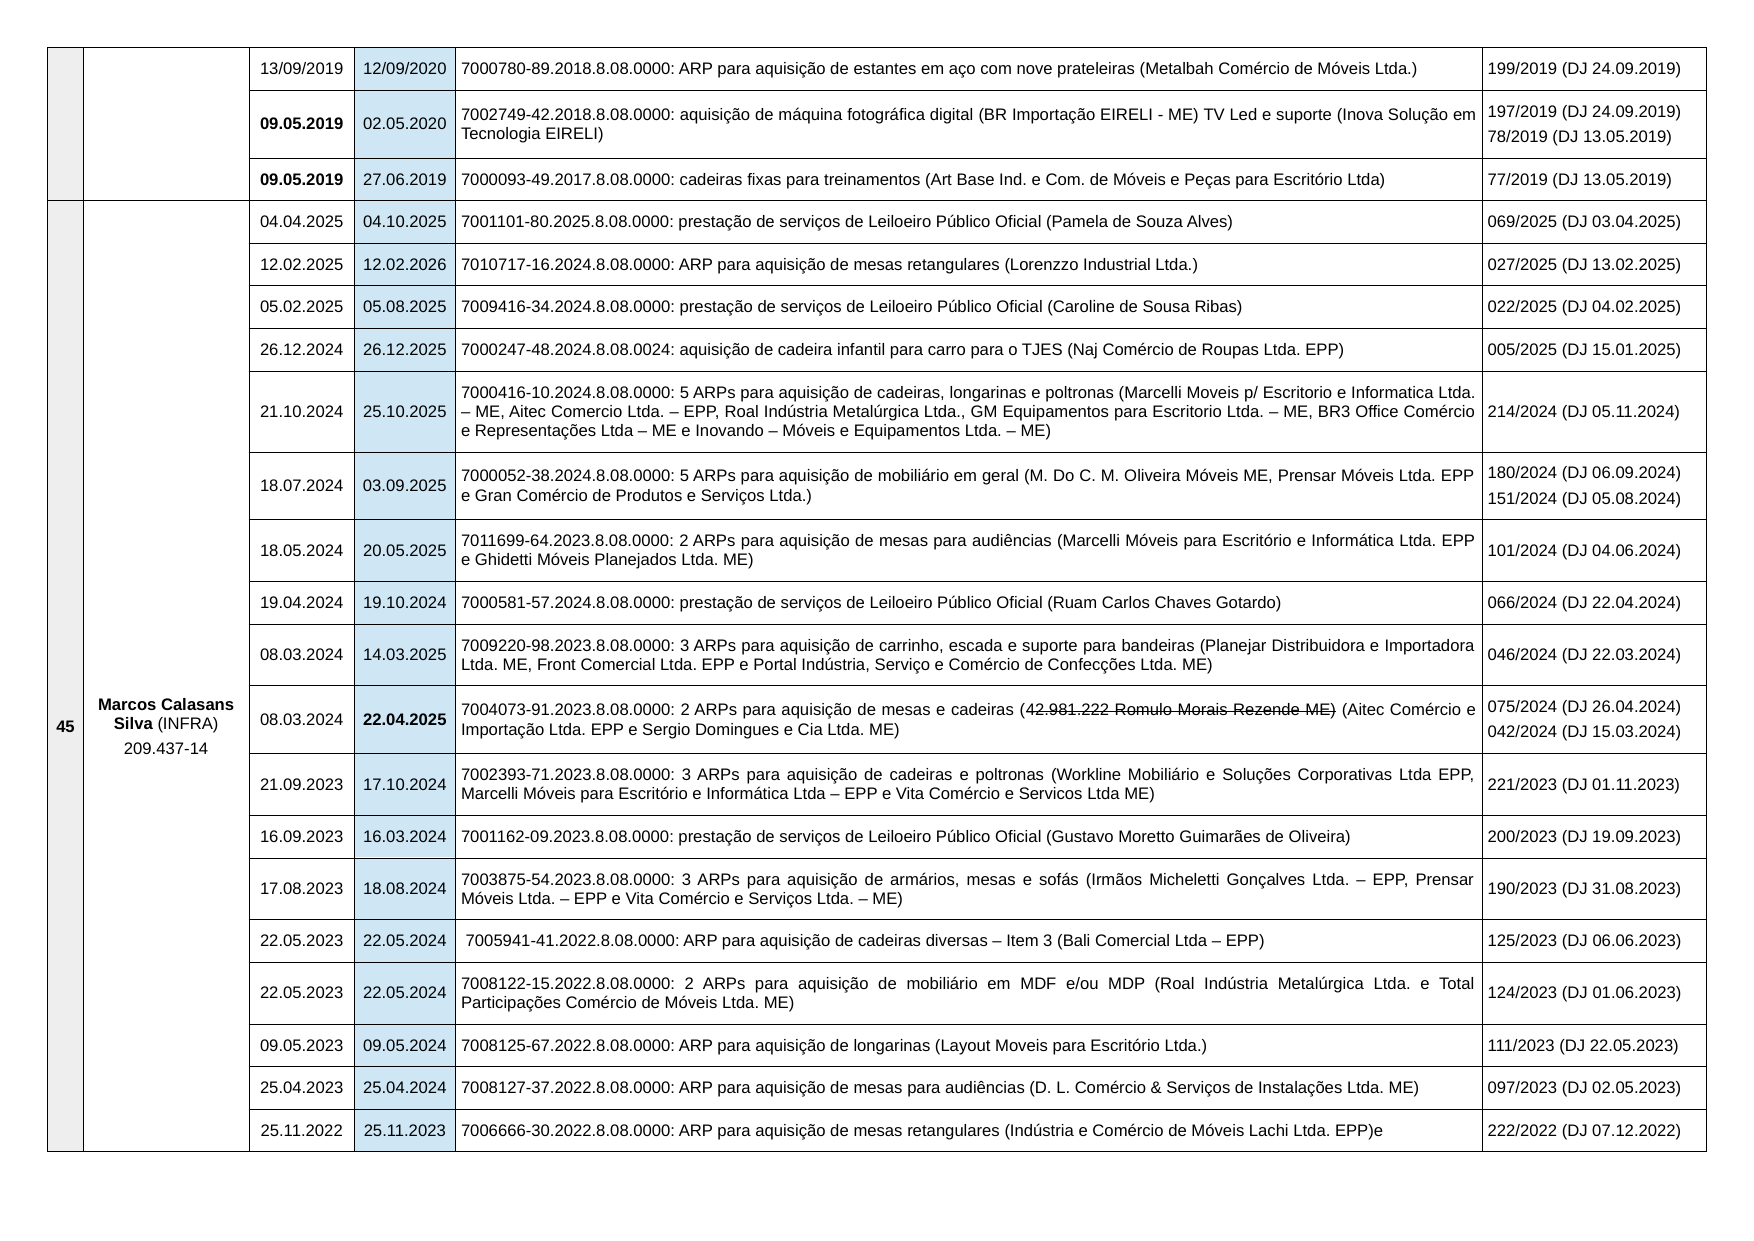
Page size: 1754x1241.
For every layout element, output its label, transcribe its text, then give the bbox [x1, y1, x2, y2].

table_cell 13/09/2019 [250, 48, 354, 90]
table_cell 7001101-80.2025.8.08.0000: prestação de serviços de Leiloeiro Público Oficial (Pamela de Souza Alves) [456, 201, 1482, 243]
table_cell 12.02.2026 [355, 244, 455, 285]
table_cell 124/2023 (DJ 01.06.2023) [1483, 963, 1706, 1024]
table_cell [48, 48, 83, 200]
table_cell 7002749-42.2018.8.08.0000: aquisição de máquina fotográfica digital (BR Importação EIRELI - ME) TV Led e suporte (Inova Solução em Tecnologia EIRELI) [456, 91, 1482, 158]
table_cell 12/09/2020 [355, 48, 455, 90]
table_cell 09.05.2024 [355, 1025, 455, 1066]
table_cell 25.11.2022 [250, 1110, 354, 1151]
table_cell 7010717-16.2024.8.08.0000: ARP para aquisição de mesas retangulares (Lorenzzo Industrial Ltda.) [456, 244, 1482, 285]
table_cell 45 [48, 201, 83, 1151]
table_cell 25.11.2023 [355, 1110, 455, 1151]
table_cell 25.04.2024 [355, 1067, 455, 1109]
table_cell Marcos Calasans Silva (INFRA) 209.437-14 [84, 201, 249, 1151]
table_cell 25.10.2025 [355, 372, 455, 452]
table_cell 22.04.2025 [355, 686, 455, 753]
table_cell 005/2025 (DJ 15.01.2025) [1483, 329, 1706, 371]
table_cell 21.10.2024 [250, 372, 354, 452]
table_cell 200/2023 (DJ 19.09.2023) [1483, 816, 1706, 857]
table_cell 7011699-64.2023.8.08.0000: 2 ARPs para aquisição de mesas para audiências (Marcelli Móveis para Escritório e Informática Ltda. EPP e Ghidetti Móveis Planejados Ltda. ME) [456, 520, 1482, 581]
table_cell 05.08.2025 [355, 286, 455, 328]
table_cell 7000247-48.2024.8.08.0024: aquisição de cadeira infantil para carro para o TJES (Naj Comércio de Roupas Ltda. EPP) [456, 329, 1482, 371]
table_cell 197/2019 (DJ 24.09.2019) 78/2019 (DJ 13.05.2019) [1483, 91, 1706, 158]
table_cell 26.12.2024 [250, 329, 354, 371]
table_cell 7009220-98.2023.8.08.0000: 3 ARPs para aquisição de carrinho, escada e suporte para bandeiras (Planejar Distribuidora e Importadora Ltda. ME, Front Comercial Ltda. EPP e Portal Indústria, Serviço e Comércio de Confecções Ltda. ME) [456, 625, 1482, 685]
table_cell 05.02.2025 [250, 286, 354, 328]
table_cell 022/2025 (DJ 04.02.2025) [1483, 286, 1706, 328]
table_cell 77/2019 (DJ 13.05.2019) [1483, 159, 1706, 200]
table_cell 12.02.2025 [250, 244, 354, 285]
table_cell 199/2019 (DJ 24.09.2019) [1483, 48, 1706, 90]
table_cell 18.07.2024 [250, 453, 354, 519]
table_cell 17.08.2023 [250, 859, 354, 919]
table_cell 04.10.2025 [355, 201, 455, 243]
table_cell 221/2023 (DJ 01.11.2023) [1483, 754, 1706, 815]
table_cell 7003875-54.2023.8.08.0000: 3 ARPs para aquisição de armários, mesas e sofás (Irmãos Micheletti Gonçalves Ltda. – EPP, Prensar Móveis Ltda. – EPP e Vita Comércio e Serviços Ltda. – ME) [456, 859, 1482, 919]
table_cell 7008127-37.2022.8.08.0000: ARP para aquisição de mesas para audiências (D. L. Comércio & Serviços de Instalações Ltda. ME) [456, 1067, 1482, 1109]
table_cell 7000052-38.2024.8.08.0000: 5 ARPs para aquisição de mobiliário em geral (M. Do C. M. Oliveira Móveis ME, Prensar Móveis Ltda. EPP e Gran Comércio de Produtos e Serviços Ltda.) [456, 453, 1482, 519]
table_cell 27.06.2019 [355, 159, 455, 200]
table_cell 222/2022 (DJ 07.12.2022) [1483, 1110, 1706, 1151]
table_cell 111/2023 (DJ 22.05.2023) [1483, 1025, 1706, 1066]
table_cell 7006666-30.2022.8.08.0000: ARP para aquisição de mesas retangulares (Indústria e Comércio de Móveis Lachi Ltda. EPP)e [456, 1110, 1482, 1151]
table_cell 7005941-41.2022.8.08.0000: ARP para aquisição de cadeiras diversas – Item 3 (Bali Comercial Ltda – EPP) [456, 920, 1482, 962]
table_cell 17.10.2024 [355, 754, 455, 815]
table_cell 18.05.2024 [250, 520, 354, 581]
table_cell 16.09.2023 [250, 816, 354, 857]
table_cell 16.03.2024 [355, 816, 455, 857]
table_cell 7000780-89.2018.8.08.0000: ARP para aquisição de estantes em aço com nove prateleiras (Metalbah Comércio de Móveis Ltda.) [456, 48, 1482, 90]
table_cell 02.05.2020 [355, 91, 455, 158]
table_cell 19.04.2024 [250, 582, 354, 624]
table_cell 08.03.2024 [250, 686, 354, 753]
table_cell 03.09.2025 [355, 453, 455, 519]
table_cell 22.05.2024 [355, 963, 455, 1024]
table_cell 097/2023 (DJ 02.05.2023) [1483, 1067, 1706, 1109]
table_cell 7000416-10.2024.8.08.0000: 5 ARPs para aquisição de cadeiras, longarinas e poltronas (Marcelli Moveis p/ Escritorio e Informatica Ltda. – ME, Aitec Comercio Ltda. – EPP, Roal Indústria Metalúrgica Ltda., GM Equipamentos para Escritorio Ltda. – ME, BR3 Office Comércio e Representações Ltda – ME e Inovando – Móveis e Equipamentos Ltda. – ME) [456, 372, 1482, 452]
table_cell 075/2024 (DJ 26.04.2024) 042/2024 (DJ 15.03.2024) [1483, 686, 1706, 753]
table_cell 19.10.2024 [355, 582, 455, 624]
table_cell 08.03.2024 [250, 625, 354, 685]
table_cell 7008122-15.2022.8.08.0000: 2 ARPs para aquisição de mobiliário em MDF e/ou MDP (Roal Indústria Metalúrgica Ltda. e Total Participações Comércio de Móveis Ltda. ME) [456, 963, 1482, 1024]
table_cell 7009416-34.2024.8.08.0000: prestação de serviços de Leiloeiro Público Oficial (Caroline de Sousa Ribas) [456, 286, 1482, 328]
table_cell 22.05.2023 [250, 920, 354, 962]
table_cell 066/2024 (DJ 22.04.2024) [1483, 582, 1706, 624]
table_cell [84, 48, 249, 200]
table_cell 027/2025 (DJ 13.02.2025) [1483, 244, 1706, 285]
table_cell 7000093-49.2017.8.08.0000: cadeiras fixas para treinamentos (Art Base Ind. e Com. de Móveis e Peças para Escritório Ltda) [456, 159, 1482, 200]
table_cell 101/2024 (DJ 04.06.2024) [1483, 520, 1706, 581]
table_cell 125/2023 (DJ 06.06.2023) [1483, 920, 1706, 962]
table_cell 180/2024 (DJ 06.09.2024) 151/2024 (DJ 05.08.2024) [1483, 453, 1706, 519]
table_cell 14.03.2025 [355, 625, 455, 685]
table_cell 7000581-57.2024.8.08.0000: prestação de serviços de Leiloeiro Público Oficial (Ruam Carlos Chaves Gotardo) [456, 582, 1482, 624]
table_cell 7001162-09.2023.8.08.0000: prestação de serviços de Leiloeiro Público Oficial (Gustavo Moretto Guimarães de Oliveira) [456, 816, 1482, 857]
table_cell 09.05.2023 [250, 1025, 354, 1066]
table_cell 7008125-67.2022.8.08.0000: ARP para aquisição de longarinas (Layout Moveis para Escritório Ltda.) [456, 1025, 1482, 1066]
table_cell 7002393-71.2023.8.08.0000: 3 ARPs para aquisição de cadeiras e poltronas (Workline Mobiliário e Soluções Corporativas Ltda EPP, Marcelli Móveis para Escritório e Informática Ltda – EPP e Vita Comércio e Servicos Ltda ME) [456, 754, 1482, 815]
table_cell 21.09.2023 [250, 754, 354, 815]
table_cell 09.05.2019 [250, 159, 354, 200]
table_cell 25.04.2023 [250, 1067, 354, 1109]
table_cell 18.08.2024 [355, 859, 455, 919]
table_cell 20.05.2025 [355, 520, 455, 581]
table_cell 26.12.2025 [355, 329, 455, 371]
table_cell 04.04.2025 [250, 201, 354, 243]
table_cell 190/2023 (DJ 31.08.2023) [1483, 859, 1706, 919]
table_cell 7004073-91.2023.8.08.0000: 2 ARPs para aquisição de mesas e cadeiras (42.981.222 Romulo Morais Rezende ME) (Aitec Comércio e Importação Ltda. EPP e Sergio Domingues e Cia Ltda. ME) [456, 686, 1482, 753]
table_cell 046/2024 (DJ 22.03.2024) [1483, 625, 1706, 685]
table_cell 069/2025 (DJ 03.04.2025) [1483, 201, 1706, 243]
table_cell 22.05.2023 [250, 963, 354, 1024]
table_cell 22.05.2024 [355, 920, 455, 962]
table_cell 09.05.2019 [250, 91, 354, 158]
table_cell 214/2024 (DJ 05.11.2024) [1483, 372, 1706, 452]
